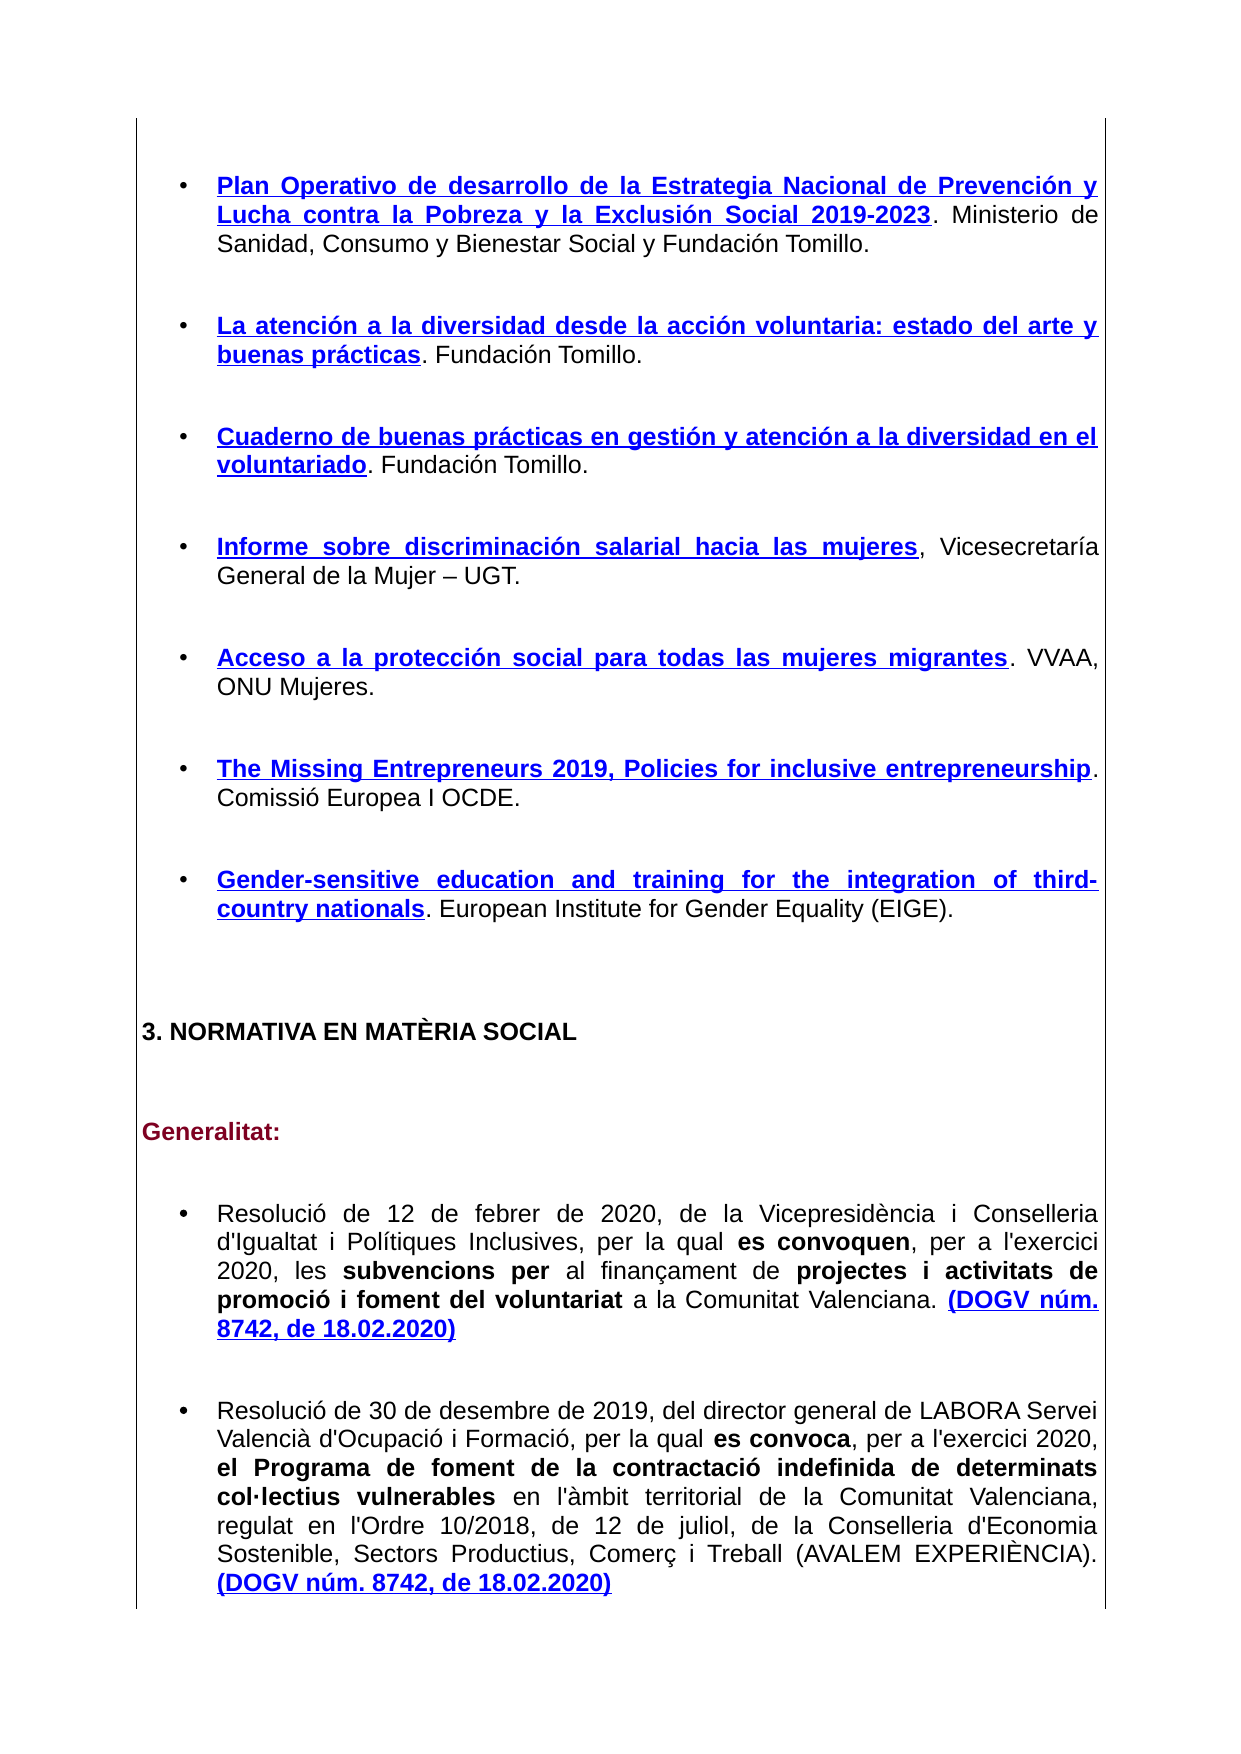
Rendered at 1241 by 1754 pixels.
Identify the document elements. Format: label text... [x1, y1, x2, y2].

table_cell 1. INFORMACIÓ D'INTERÉS Iniciativa 'Re-presenta't'. IVAJ: Dos representants juvenils, un xic i una xica de 12 a 30 anys, es triaran per sorteig per a formar part del consell rector de l'IVAJ, per a propiciar la participació juvenil directa i igualitària a joves. Lliurament del XIII Premi Avançant en Igualtat. Federación de empleados y empleadas de los Servicios Públicos de UGT PV: Data: 28 de febrer, 12,30 h. Lloc: Casa del Poble UGT València. Convocatoria del premio de la Unión Europea para mujeres innovadoras. Comissió Europea: Data límit per a presentar propostes: 21 d'abril. Convocatoria para la participación de jóvenes en programas transnacionales. Interreg Volunteer Youth (IVY), Iniciativa del Cuerpo Europeo de Solidaridad, Comisión Europea: El programa Interreg Volunteer Youth ofereix la possibilitat a joves d'entre 18 i 30 anys de participar com a voluntaris en programes transfronterers, transnacionals o interregionals i projectes relacionats. Data límit per a sol·licitar el voluntariat: 31 de desembre. 2. INFORMES I ESTUDIS Plan Operativo de desarrollo de la Estrategia Nacional de Prevención y Lucha contra la Pobreza y la Exclusión Social 2019-2023. Ministerio de Sanidad, Consumo y Bienestar Social y Fundación Tomillo. La atención a la diversidad desde la acción voluntaria: estado del arte y buenas prácticas. Fundación Tomillo. Cuaderno de buenas prácticas en gestión y atención a la diversidad en el voluntariado. Fundación Tomillo. Informe sobre discriminación salarial hacia las mujeres, Vicesecretaría General de la Mujer – UGT. Acceso a la protección social para todas las mujeres migrantes. VVAA, ONU Mujeres. The Missing Entrepreneurs 2019, Policies for inclusive entrepreneurship. Comissió Europea I OCDE. Gender-sensitive education and training for the integration of third-country nationals. European Institute for Gender Equality (EIGE). 3. NORMATIVA EN MATÈRIA SOCIAL Generalitat: Resolució de 12 de febrer de 2020, de la Vicepresidència i Conselleria d'Igualtat i Polítiques Inclusives, per la qual es convoquen, per a l'exercici 2020, les subvencions per al finançament de projectes i activitats de promoció i foment del voluntariat a la Comunitat Valenciana. (DOGV núm. 8742, de 18.02.2020) Resolució de 30 de desembre de 2019, del director general de LABORA Servei Valencià d'Ocupació i Formació, per la qual es convoca, per a l'exercici 2020, el Programa de foment de la contractació indefinida de determinats col·lectius vulnerables en l'àmbit territorial de la Comunitat Valenciana, regulat en l'Ordre 10/2018, de 12 de juliol, de la Conselleria d'Economia Sostenible, Sectors Productius, Comerç i Treball (AVALEM EXPERIÈNCIA). (DOGV núm. 8742, de 18.02.2020) Resolució de 6 de febrer de 2020, de la Presidència de la Generalitat, per la qual es convoquen ajudes destinades a municipis i entitats locals menors de la Comunitat Valenciana amb població que no excedisca de 50.000 habitants, per a finançar actuacions que faciliten la millora de l'accessibilitat de les cases consistorials i altres edificis municipals mitjançant l'eliminació de barreres arquitectòniques. (DOGV núm. 8743, de 19.02.2020) Informació pública del projecte de decret de la Vicepresidència i Conselleria d'Igualtat i Polítiques Inclusives pel qual es crea el Consell Valencià de les Dones. (DOGV núm. 8745, de 21.02.2020): Termini de presentació d'al·legacions: 15 dies hàbils a partir de l'endemà a la publicació del present anunci. Resolució de 27 de desembre de 2019, del director general de LABORA Servei Valencià d'Ocupació i Formació, per la qual es convoquen subvencions destinades a la integració sociolaboral de treballadors i treballadores en situació o en risc d'exclusió social en empreses d'inserció, per a 2020. (DOGV núm. 8747, de 24.02.2020) Resolució de 27 de desembre de 2019, del director general de LABORA Servei Valencià d'Ocupació i Formació, per la qual es convoquen les subvencions públiques destinades a la integració sociolaboral de treballadors i treballadores en situació o en risc d'exclusió social en empreses d'inserció, mitjançant el finançament d'ajudes a les promotores de les empreses d'inserció, i en empreses ordinàries de treball per a 2020. (DOGV núm. 8747, de 24.02.2020) 4. ESTADÍSTIQUES D'INTERÉS SOCIAL Indicadors del mercat de treball a nivell subprovincial (Resultats per comarques, quart trimestre de 2019). Portal Estadístic de la Generalitat Valenciana: La taxa de desocupació en la Comunitat Valenciana per a la població de 16 a 64 anys en el quart trimestre de 2019 va ser del 14,2%, 0,1 punts menys que fa un any, d’acord amb les dades oferides per l’Enquesta de Població Activa (EPA). Les comarques que presenten major taxa de desocupació són el Vinalopó Mitjà (un 18,33% de la població activa), el Baix Vinalopó (un 17,52%), i el Baix Segura (un 16,35%). Per un altre costat les comarques amb menor taxa de desocupació són la Plana de Utiel-Requena (un 11,30%), l’Alt Maestrat (un 10,77%), i els Ports (un 9,90%). Pel que fa a la taxa d’ocupació, va ser del 64,5% per a la població de 16 a 64 anys, 0,5 punts més que fa un any. Les majors taxes d’ocupació s’obtenen en les comarques de el Alto Mijares (un 66,07% de la població activa), els Ports (un 65,55%), i l’Alcalatén (un 65,22%), i les menors en el Baix Segura (un 63,92%), la Safor (un 63,88%), i el Vinalopó Mitjà (un 63,80%). Nomenclàtor de la Comunitat Valenciana 2019. Portal Estadístic de la Generalitat Valenciana: Presenta per a cada municipi la seua denominació oficial i la relació d'entitats, nuclis i disseminats existents amb detall de la població respectiva, tot això a 1 de gener de cada any. Mujeres víctimas mortales por violencia de género. Delegación del Gobierno para la Violencia de Género: S'han produït 11 víctimes mortals per violència de gènere a Espanya fins al 18 de febrer, 1 d'elles a la Comunitat Valenciana. 8 van ser assassinades per la seua parella i 3 per la seua ex parella o parella en fase de ruptura. Quant al país de naixement, 7 eren d'Espanya i 4 procedents d'un altre país. Matrimonios del mismo sexo en la Comunidad Valenciana. INE: En 2018 es van celebrar 308 matrimonis entre dones i 281 entre homes a la Comunitat Valenciana, un total de 589, el 12,1% del total d'Espanya. Els matrimonis entre dones han augmentat un 12,4% respecte a 2017, mentre que els realitzats entre homes s'han reduït un 1,4%. Analitzant la tendència dels últims anys, els matrimonis entre dones en la Comunitat han augmentat en 2018 un 36,2% respecte al període 2013-2017, mentre que els celebrats entre homes ho han fet un 19,5%. [137, 118, 1105, 1609]
